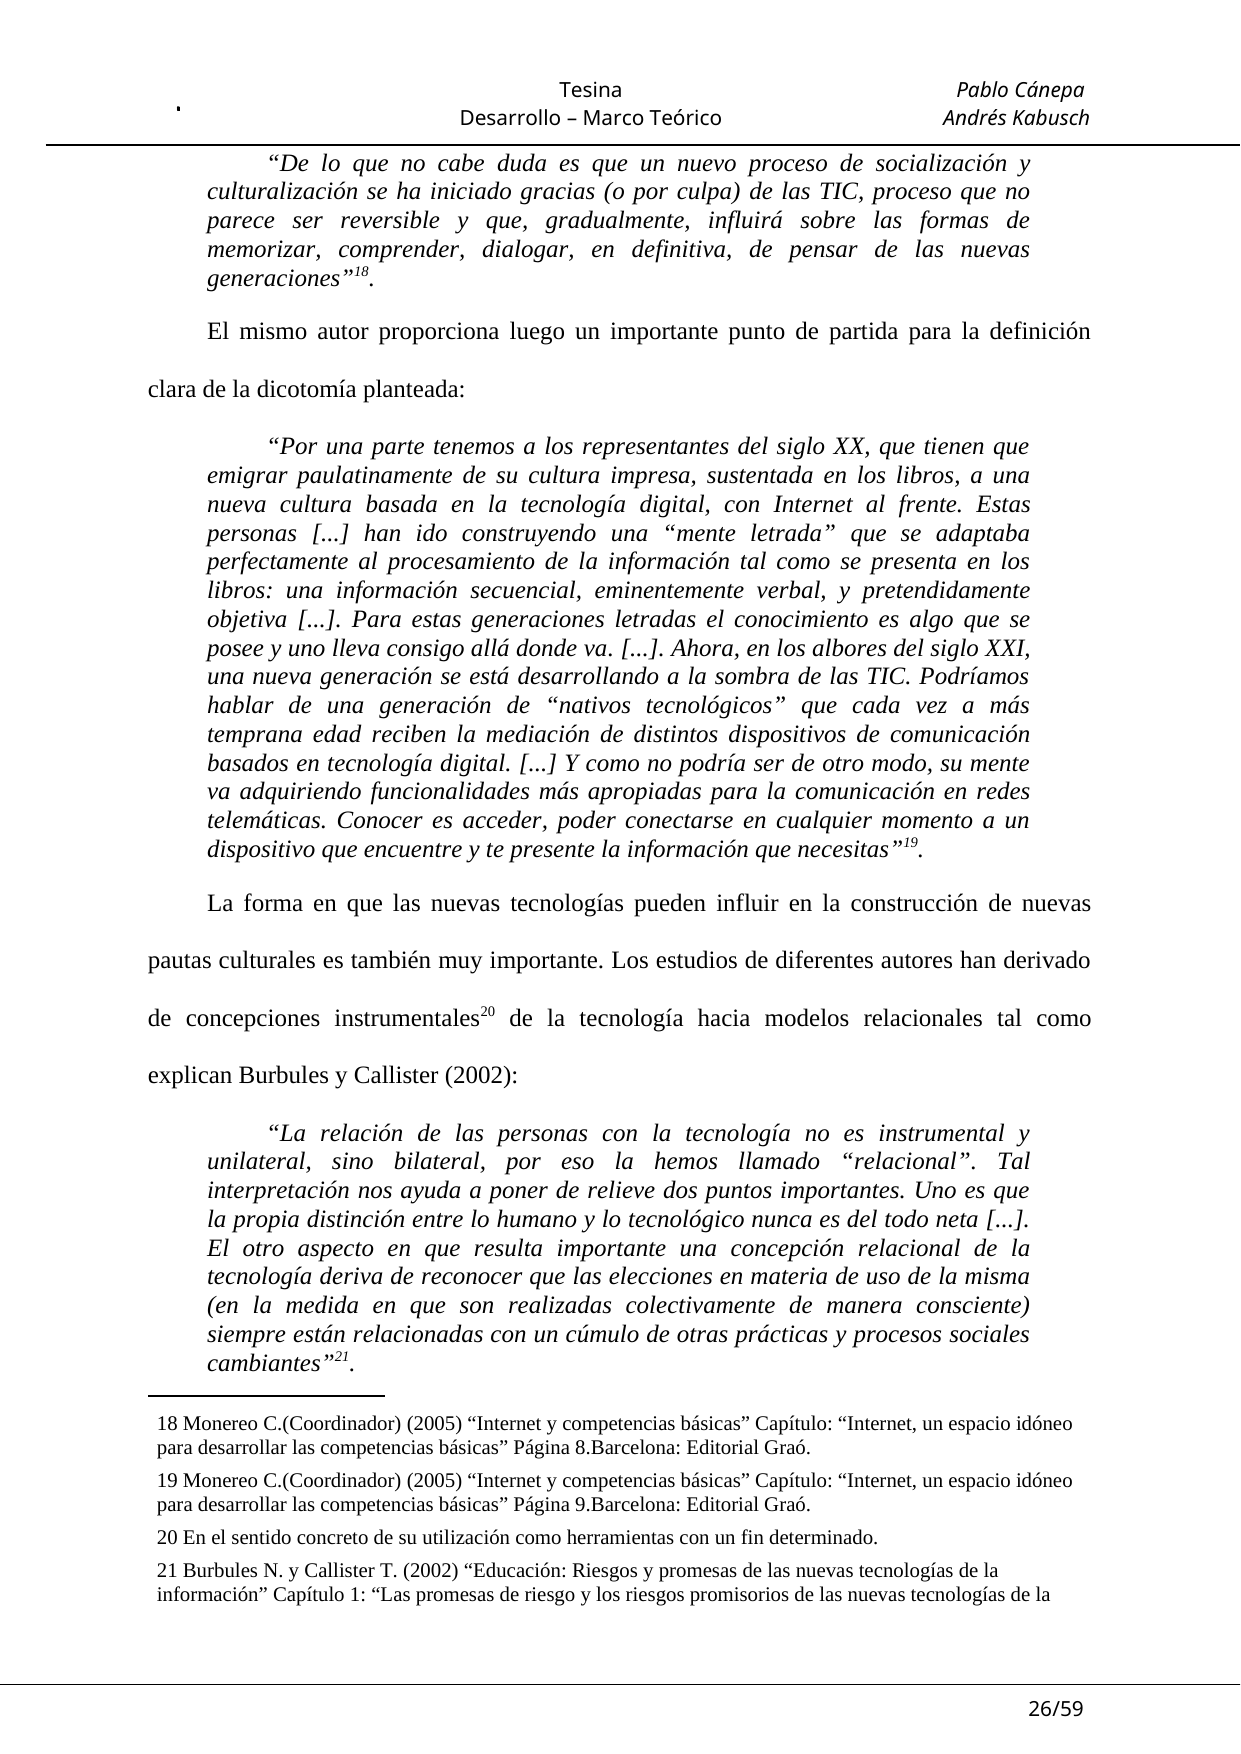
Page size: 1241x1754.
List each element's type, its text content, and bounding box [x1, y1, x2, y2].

text “Por una parte tenemos a los representantes del siglo XX, que tienen que emigrar paulatinamente de su cultura impresa, sustentada en los libros, a una nueva cultura basada en la tecnología digital, con Internet al frente. Estas personas [...] han ido construyendo una “mente letrada” que se adaptaba perfectamente al procesamiento de la información tal como se presenta en los libros: una información secuencial, eminentemente verbal, y pretendidamente objetiva [...]. Para estas generaciones letradas el conocimiento es algo que se posee y uno lleva consigo allá donde va. [...]. Ahora, en los albores del siglo XXI, una nueva generación se está desarrollando a la sombra de las TIC. Podríamos hablar de una generación de “nativos tecnológicos” que cada vez a más temprana edad reciben la mediación de distintos dispositivos de comunicación basados en tecnología digital. [...] Y como no podría ser de otro modo, su mente va adquiriendo funcionalidades más apropiadas para la comunicación en redes telemáticas. Conocer es acceder, poder conectarse en cualquier momento a un dispositivo que encuentre y te presente la información que necesitas”. [207, 431, 1033, 863]
text En el sentido concreto de su utilización como herramientas con un fin determinado. [157, 1525, 1083, 1549]
text Monereo C.(Coordinador) (2005) “Internet y competencias básicas” Capítulo: “Internet, un espacio idóneo para desarrollar las competencias básicas” Página 9.Barcelona: Editorial Graó. [157, 1468, 1083, 1516]
text La forma en que las nuevas tecnologías pueden influir en la construcción de nuevas pautas culturales es también muy importante. Los estudios de diferentes autores han derivado de concepciones instrumentales de la tecnología hacia modelos relacionales tal como explican Burbules y Callister (2002): [148, 888, 1092, 1089]
text “De lo que no cabe duda es que un nuevo proceso de socialización y culturalización se ha iniciado gracias (o por culpa) de las TIC, proceso que no parece ser reversible y que, gradualmente, influirá sobre las formas de memorizar, comprender, dialogar, en definitiva, de pensar de las nuevas generaciones”. [207, 148, 1033, 291]
text Burbules N. y Callister T. (2002) “Educación: Riesgos y promesas de las nuevas tecnologías de la información” Capítulo 1: “Las promesas de riesgo y los riesgos promisorios de las nuevas tecnologías de la [157, 1558, 1083, 1606]
text “La relación de las personas con la tecnología no es instrumental y unilateral, sino bilateral, por eso la hemos llamado “relacional”. Tal interpretación nos ayuda a poner de relieve dos puntos importantes. Uno es que la propia distinción entre lo humano y lo tecnológico nunca es del todo neta [...]. El otro aspecto en que resulta importante una concepción relacional de la tecnología deriva de reconocer que las elecciones en materia de uso de la misma (en la medida en que son realizadas colectivamente de manera consciente) siempre están relacionadas con un cúmulo de otras prácticas y procesos sociales cambiantes”. [207, 1118, 1033, 1376]
text El mismo autor proporciona luego un importante punto de partida para la definición clara de la dicotomía planteada: [148, 316, 1092, 403]
text Monereo C.(Coordinador) (2005) “Internet y competencias básicas” Capítulo: “Internet, un espacio idóneo para desarrollar las competencias básicas” Página 8.Barcelona: Editorial Graó. [157, 1411, 1083, 1459]
